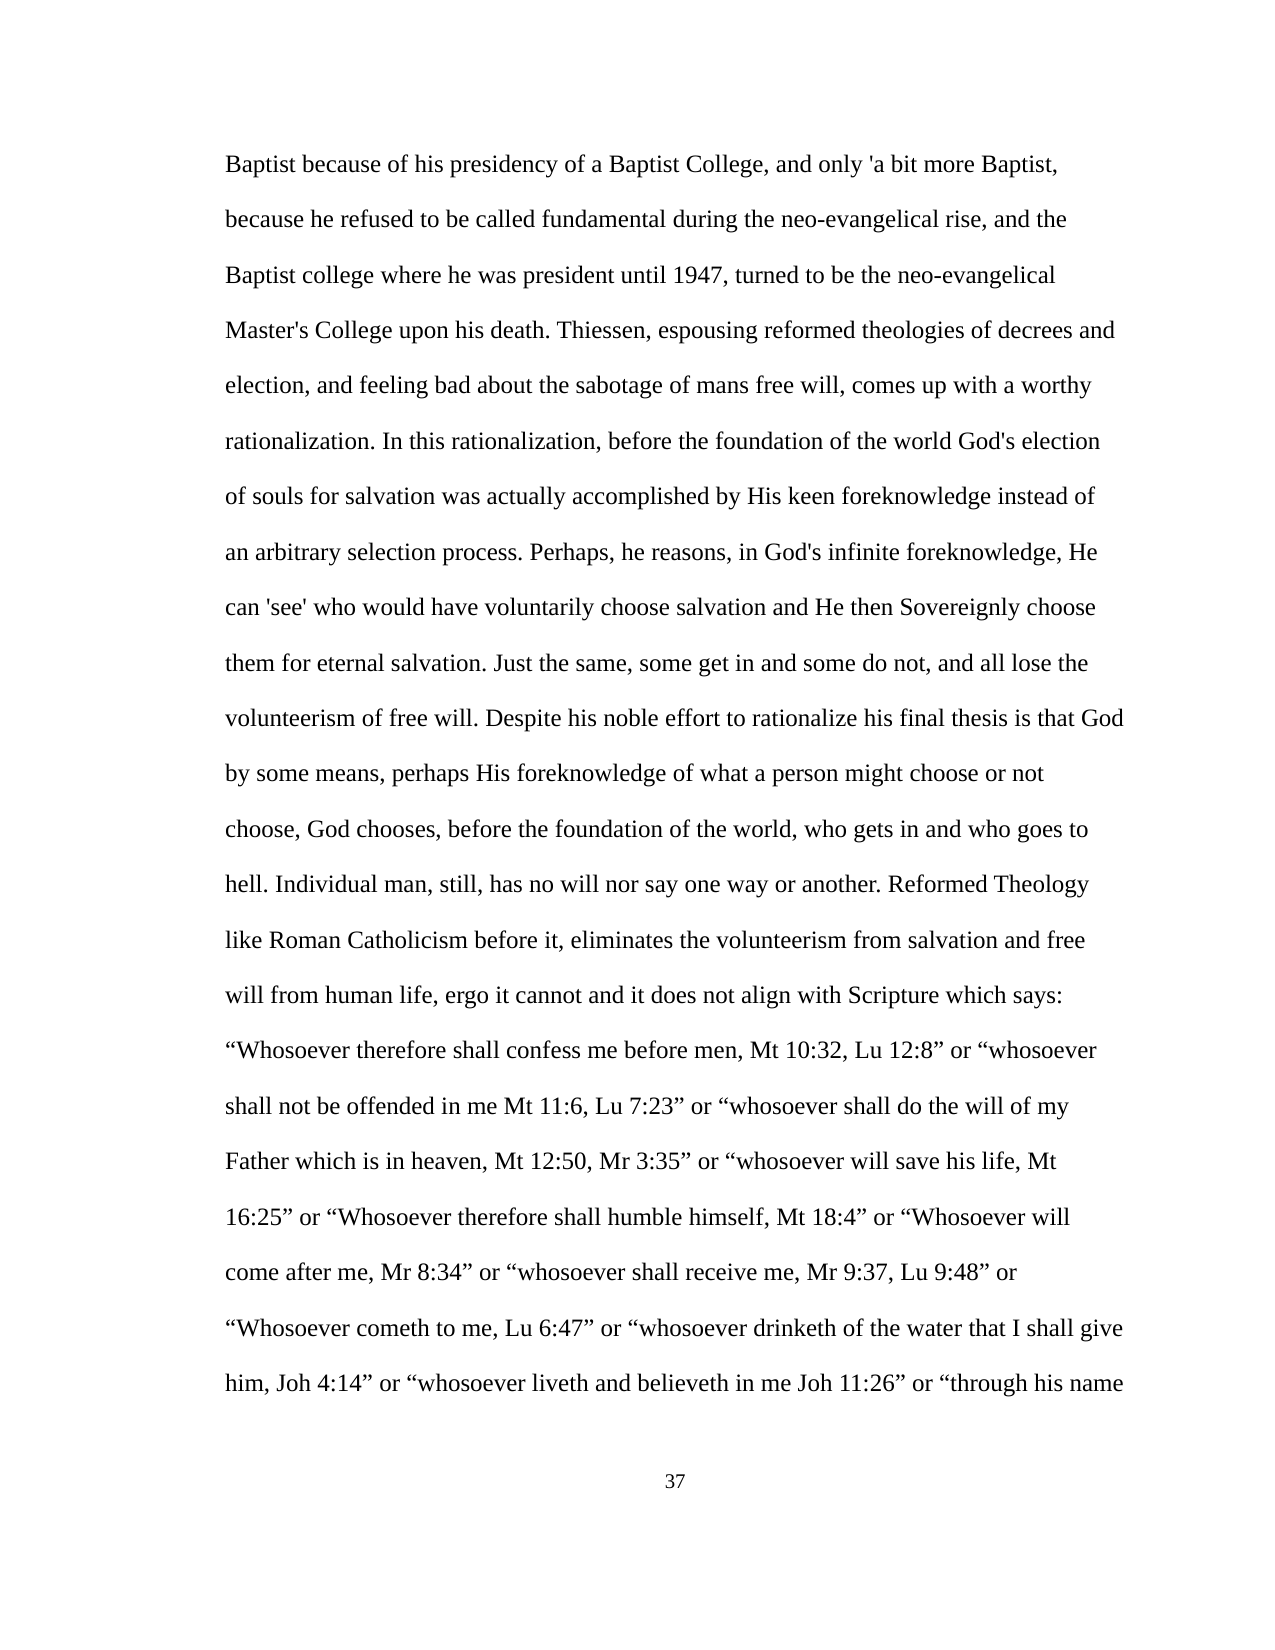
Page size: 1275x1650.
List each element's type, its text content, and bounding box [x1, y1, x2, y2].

text Baptist because of his presidency of a Baptist College, and only 'a bit more Baptist, because he refused to be called fundamental during the neo-evangelical rise, and the Baptist college where he was president until 1947, turned to be the neo-evangelical Master's College upon his death. Thiessen, espousing reformed theologies of decrees and election, and feeling bad about the sabotage of mans free will, comes up with a worthy rationalization. In this rationalization, before the foundation of the world God's election of souls for salvation was actually accomplished by His keen foreknowledge instead of an arbitrary selection process. Perhaps, he reasons, in God's infinite foreknowledge, He can 'see' who would have voluntarily choose salvation and He then Sovereignly choose them for eternal salvation. Just the same, some get in and some do not, and all lose the volunteerism of free will. Despite his noble effort to rationalize his final thesis is that God by some means, perhaps His foreknowledge of what a person might choose or not choose, God chooses, before the foundation of the world, who gets in and who goes to hell. Individual man, still, has no will nor say one way or another. Reformed Theology like Roman Catholicism before it, eliminates the volunteerism from salvation and free will from human life, ergo it cannot and it does not align with Scripture which says: “Whosoever therefore shall confess me before men, Mt 10:32, Lu 12:8” or “whosoever shall not be offended in me Mt 11:6, Lu 7:23” or “whosoever shall do the will of my Father which is in heaven, Mt 12:50, Mr 3:35” or “whosoever will save his life, Mt 16:25” or “Whosoever therefore shall humble himself, Mt 18:4” or “Whosoever will come after me, Mr 8:34” or “whosoever shall receive me, Mr 9:37, Lu 9:48” or “Whosoever cometh to me, Lu 6:47” or “whosoever drinketh of the water that I shall give him, Joh 4:14” or “whosoever liveth and believeth in me Joh 11:26” or “through his name [225, 150, 1125, 1397]
